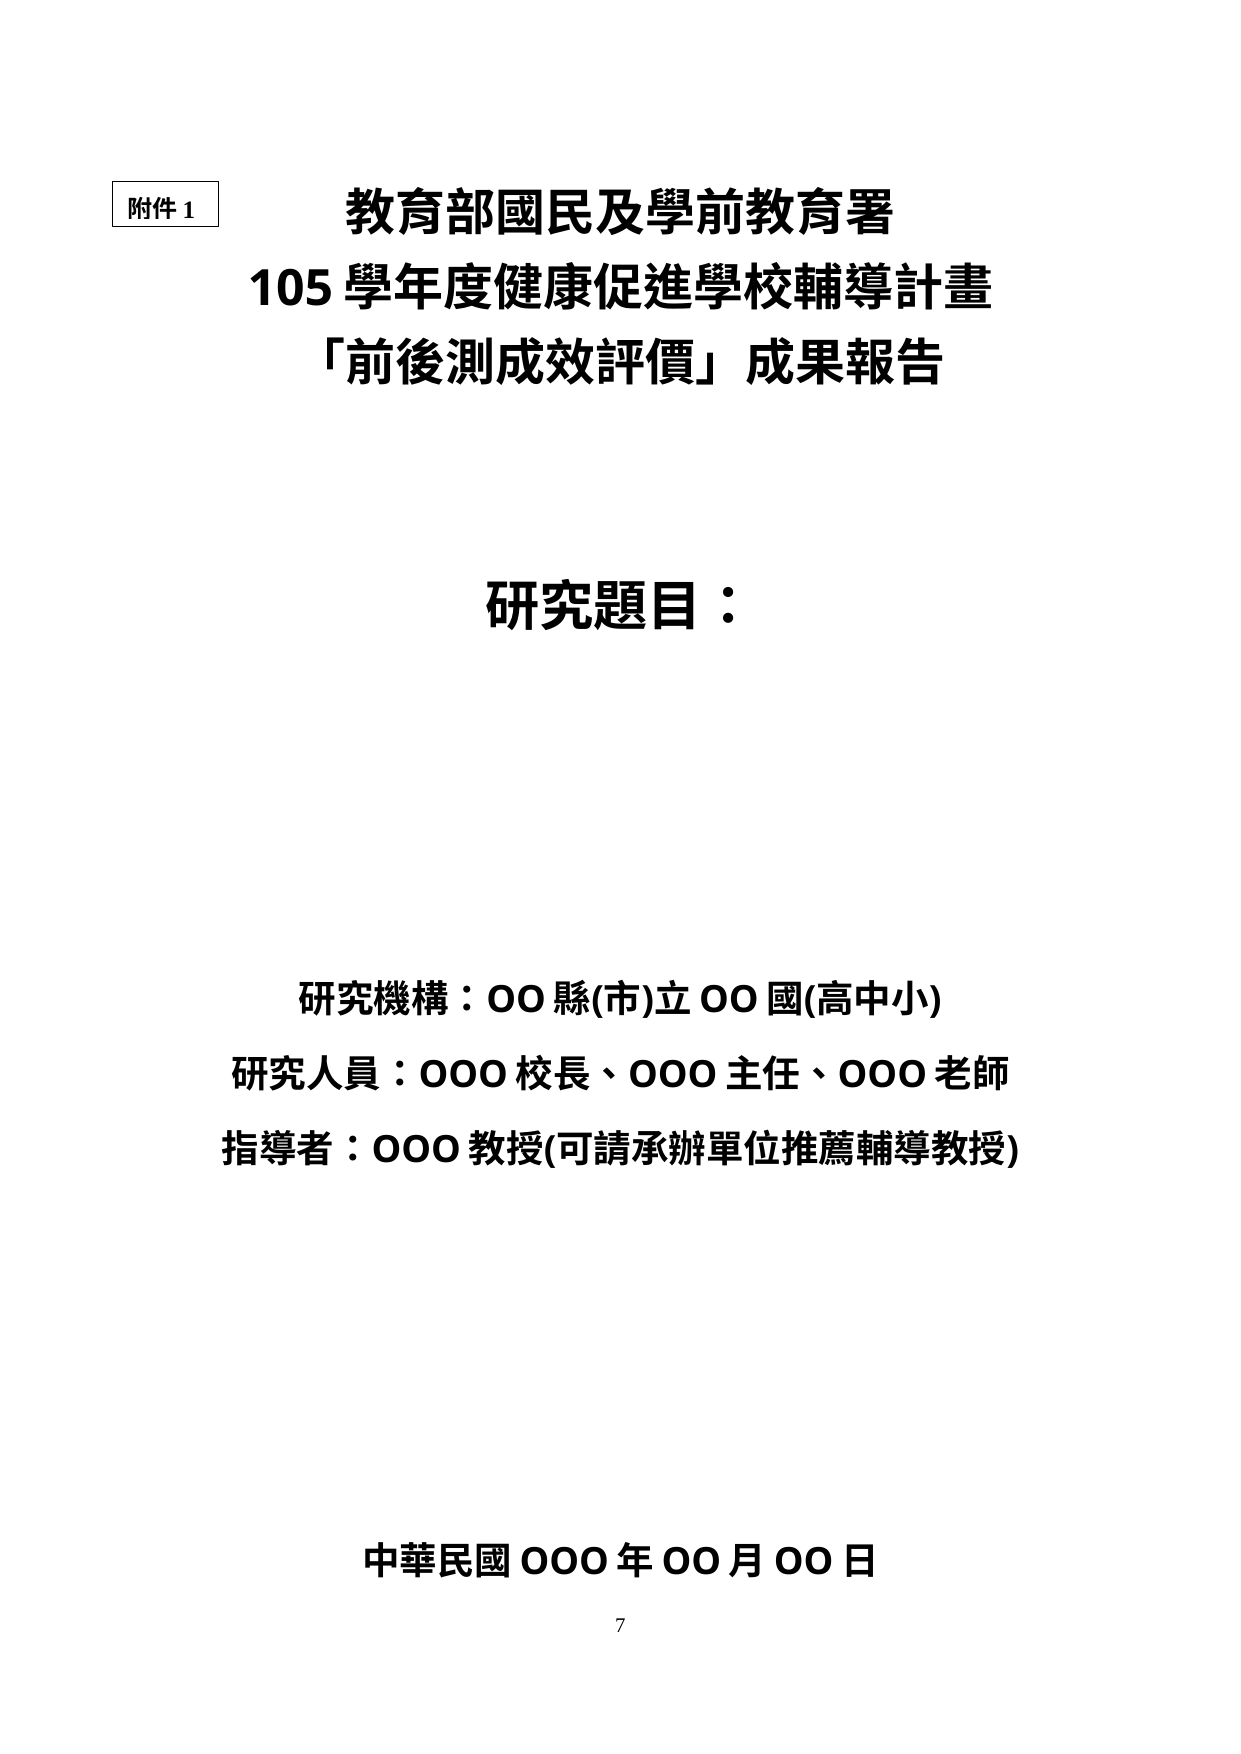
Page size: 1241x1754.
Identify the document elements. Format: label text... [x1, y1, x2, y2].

text 中華民國OOO年OO月OO日 [112, 1514, 1128, 1589]
text 研究人員：OOO校長、OOO主任、OOO老師 [112, 1027, 1128, 1102]
text 指導者：OOO教授(可請承辦單位推薦輔導教授) [112, 1102, 1128, 1177]
text 研究機構：OO縣(市)立OO國(高中小) [112, 952, 1128, 1027]
text 研究題目： [112, 539, 1128, 652]
text 教育部國民及學前教育署 [112, 164, 1128, 239]
text 「前後測成效評價」成果報告 [112, 314, 1128, 389]
text 附件1 [127, 189, 204, 219]
text 105學年度健康促進學校輔導計畫 [112, 239, 1128, 314]
